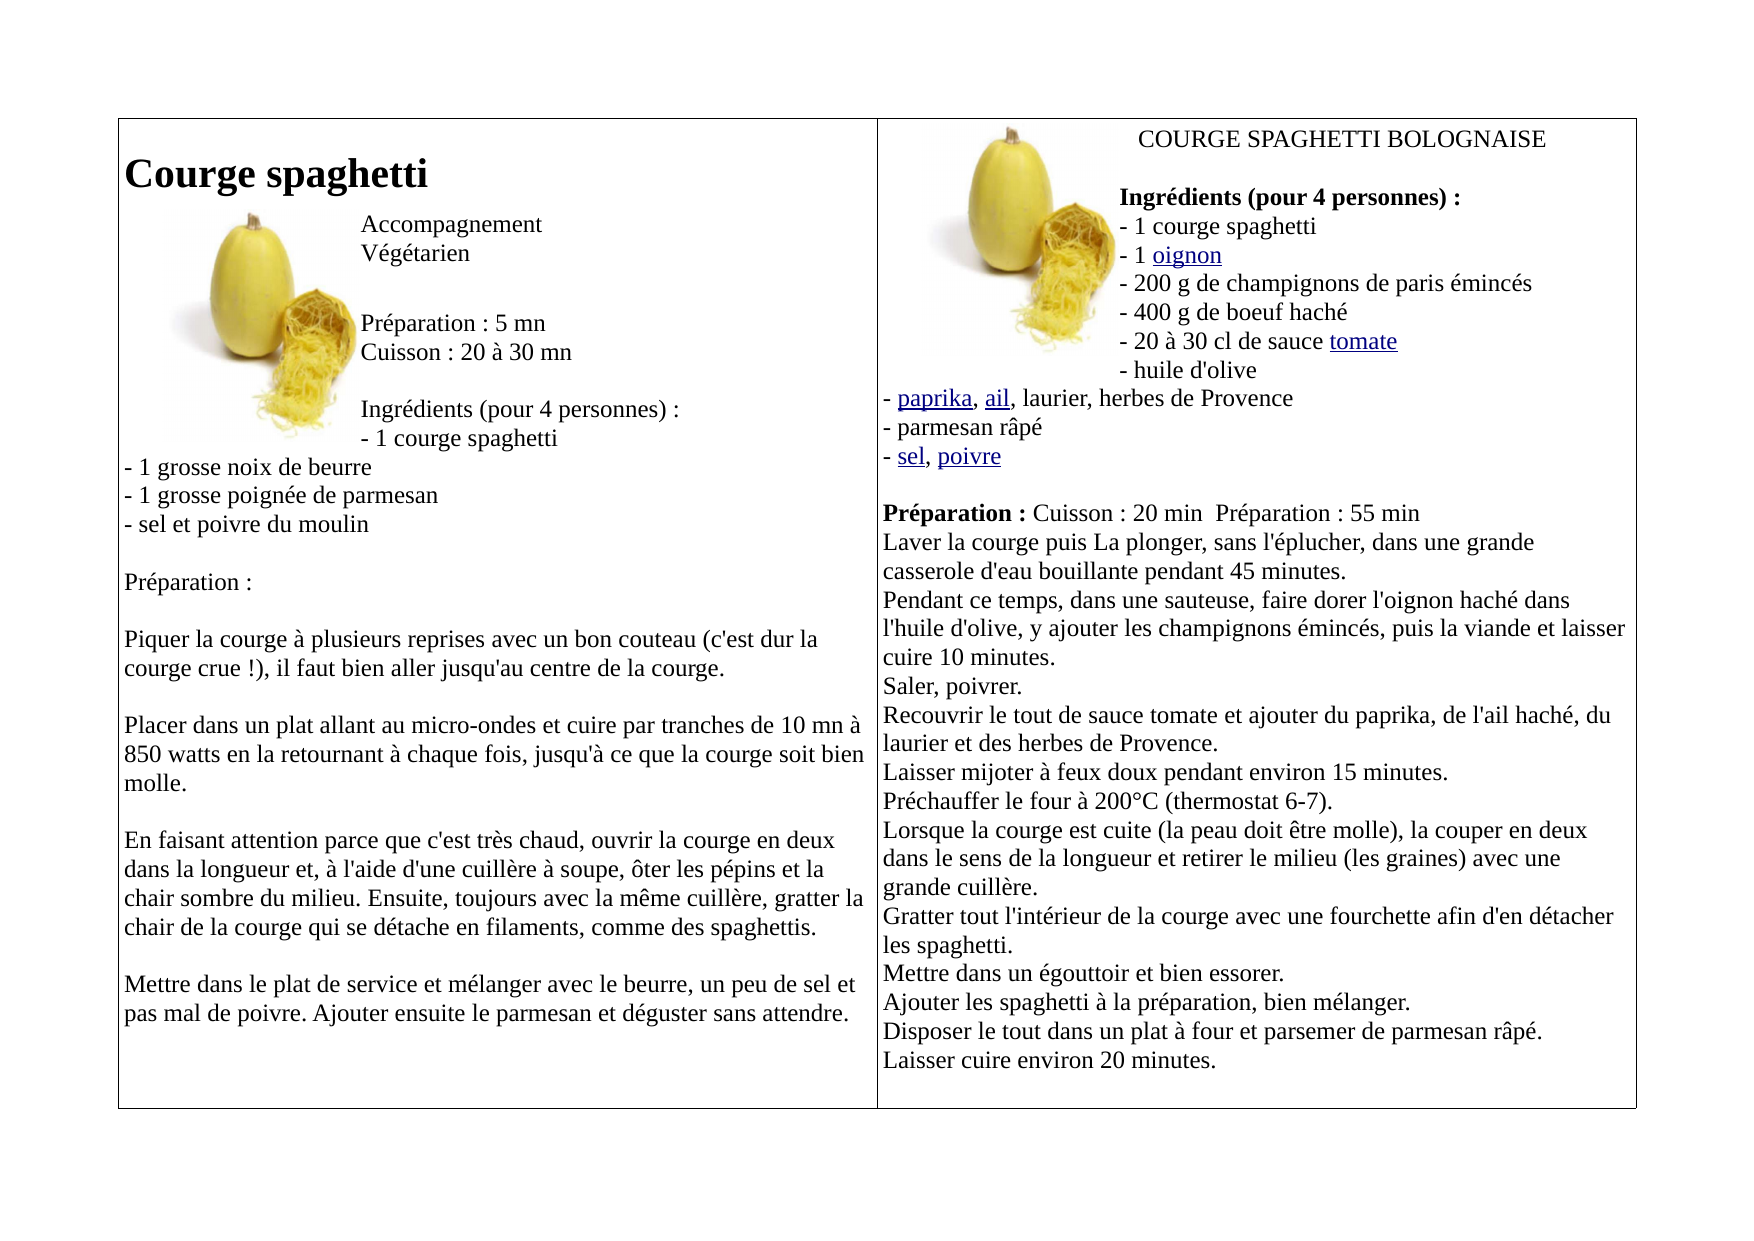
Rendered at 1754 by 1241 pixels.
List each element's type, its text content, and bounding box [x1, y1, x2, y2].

picture [162, 209, 361, 442]
table_header Courge spaghetti Accompagnement Végétarien Préparation : 5 mn Cuisson : 20 à 30 mn Ingrédients (pour 4 personnes) : - 1 courge spaghetti - 1 grosse noix de beurre - 1 grosse poignée de parmesan - sel et poivre du moulin Préparation : Piquer la courge à plusieurs reprises avec un bon couteau (c'est dur la courge crue !), il faut bien aller jusqu'au centre de la courge. Placer dans un plat allant au micro-ondes et cuire par tranches de 10 mn à 850 watts en la retournant à chaque fois, jusqu'à ce que la courge soit bien molle. En faisant attention parce que c'est très chaud, ouvrir la courge en deux dans la longueur et, à l'aide d'une cuillère à soupe, ôter les pépins et la chair sombre du milieu. Ensuite, toujours avec la même cuillère, gratter la chair de la courge qui se détache en filaments, comme des spaghettis. Mettre dans le plat de service et mélanger avec le beurre, un peu de sel et pas mal de poivre. Ajouter ensuite le parmesan et déguster sans attendre. [119, 119, 877, 1108]
picture [921, 123, 1119, 356]
table_header COURGE SPAGHETTI BOLOGNAISE Ingrédients (pour 4 personnes) : - 1 courge spaghetti - 1 oignon - 200 g de champignons de paris émincés - 400 g de boeuf haché - 20 à 30 cl de sauce tomate - huile d'olive - paprika, ail, laurier, herbes de Provence - parmesan râpé - sel, poivre Préparation : Cuisson : 20 min Préparation : 55 min Laver la courge puis La plonger, sans l'éplucher, dans une grande casserole d'eau bouillante pendant 45 minutes. Pendant ce temps, dans une sauteuse, faire dorer l'oignon haché dans l'huile d'olive, y ajouter les champignons émincés, puis la viande et laisser cuire 10 minutes. Saler, poivrer. Recouvrir le tout de sauce tomate et ajouter du paprika, de l'ail haché, du laurier et des herbes de Provence. Laisser mijoter à feux doux pendant environ 15 minutes. Préchauffer le four à 200°C (thermostat 6-7). Lorsque la courge est cuite (la peau doit être molle), la couper en deux dans le sens de la longueur et retirer le milieu (les graines) avec une grande cuillère. Gratter tout l'intérieur de la courge avec une fourchette afin d'en détacher les spaghetti. Mettre dans un égouttoir et bien essorer. Ajouter les spaghetti à la préparation, bien mélanger. Disposer le tout dans un plat à four et parsemer de parmesan râpé. Laisser cuire environ 20 minutes. [878, 119, 1636, 1108]
